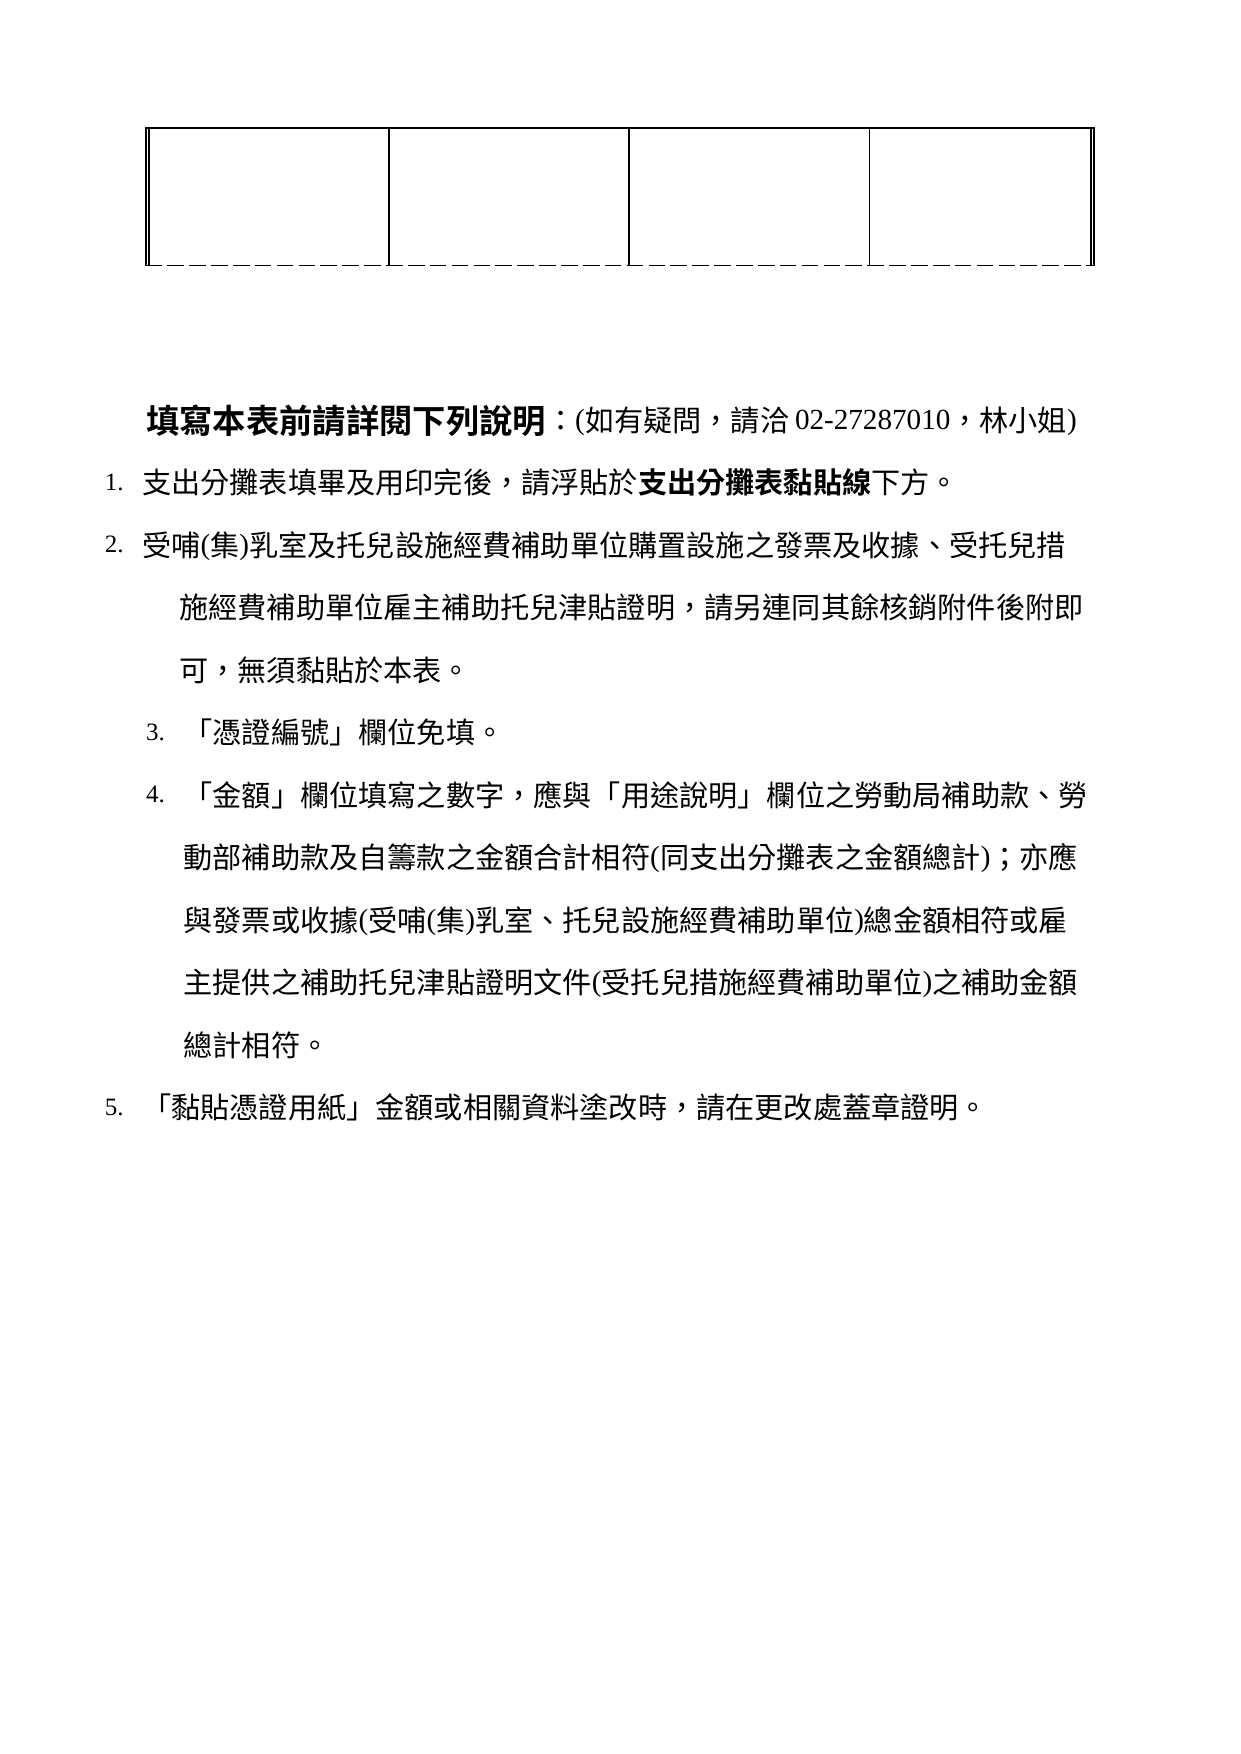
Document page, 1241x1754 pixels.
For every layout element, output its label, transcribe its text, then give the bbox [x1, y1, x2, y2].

list 受哺(集)乳室及托兒設施經費補助單位購置設施之發票及收據、受托兒措施經費補助單位雇主補助托兒津貼證明，請另連同其餘核銷附件後附即可，無須黏貼於本表。 [146, 502, 1094, 689]
list 「黏貼憑證用紙」金額或相關資料塗改時，請在更改處蓋章證明。 [146, 1064, 1094, 1127]
text 填寫本表前請詳閱下列說明：(如有疑問，請洽02-27287010，林小姐) [146, 377, 1094, 439]
table_cell [390, 129, 628, 264]
list 支出分攤表填畢及用印完後，請浮貼於支出分攤表黏貼線下方。 [146, 439, 1094, 502]
table_cell [870, 129, 1090, 264]
table_cell [630, 129, 869, 264]
table_cell [150, 129, 388, 264]
list 「憑證編號」欄位免填。 [187, 689, 1094, 752]
list 「金額」欄位填寫之數字，應與「用途說明」欄位之勞動局補助款、勞動部補助款及自籌款之金額合計相符(同支出分攤表之金額總計)；亦應與發票或收據(受哺(集)乳室、托兒設施經費補助單位)總金額相符或雇主提供之補助托兒津貼證明文件(受托兒措施經費補助單位)之補助金額總計相符。 [187, 752, 1094, 1064]
